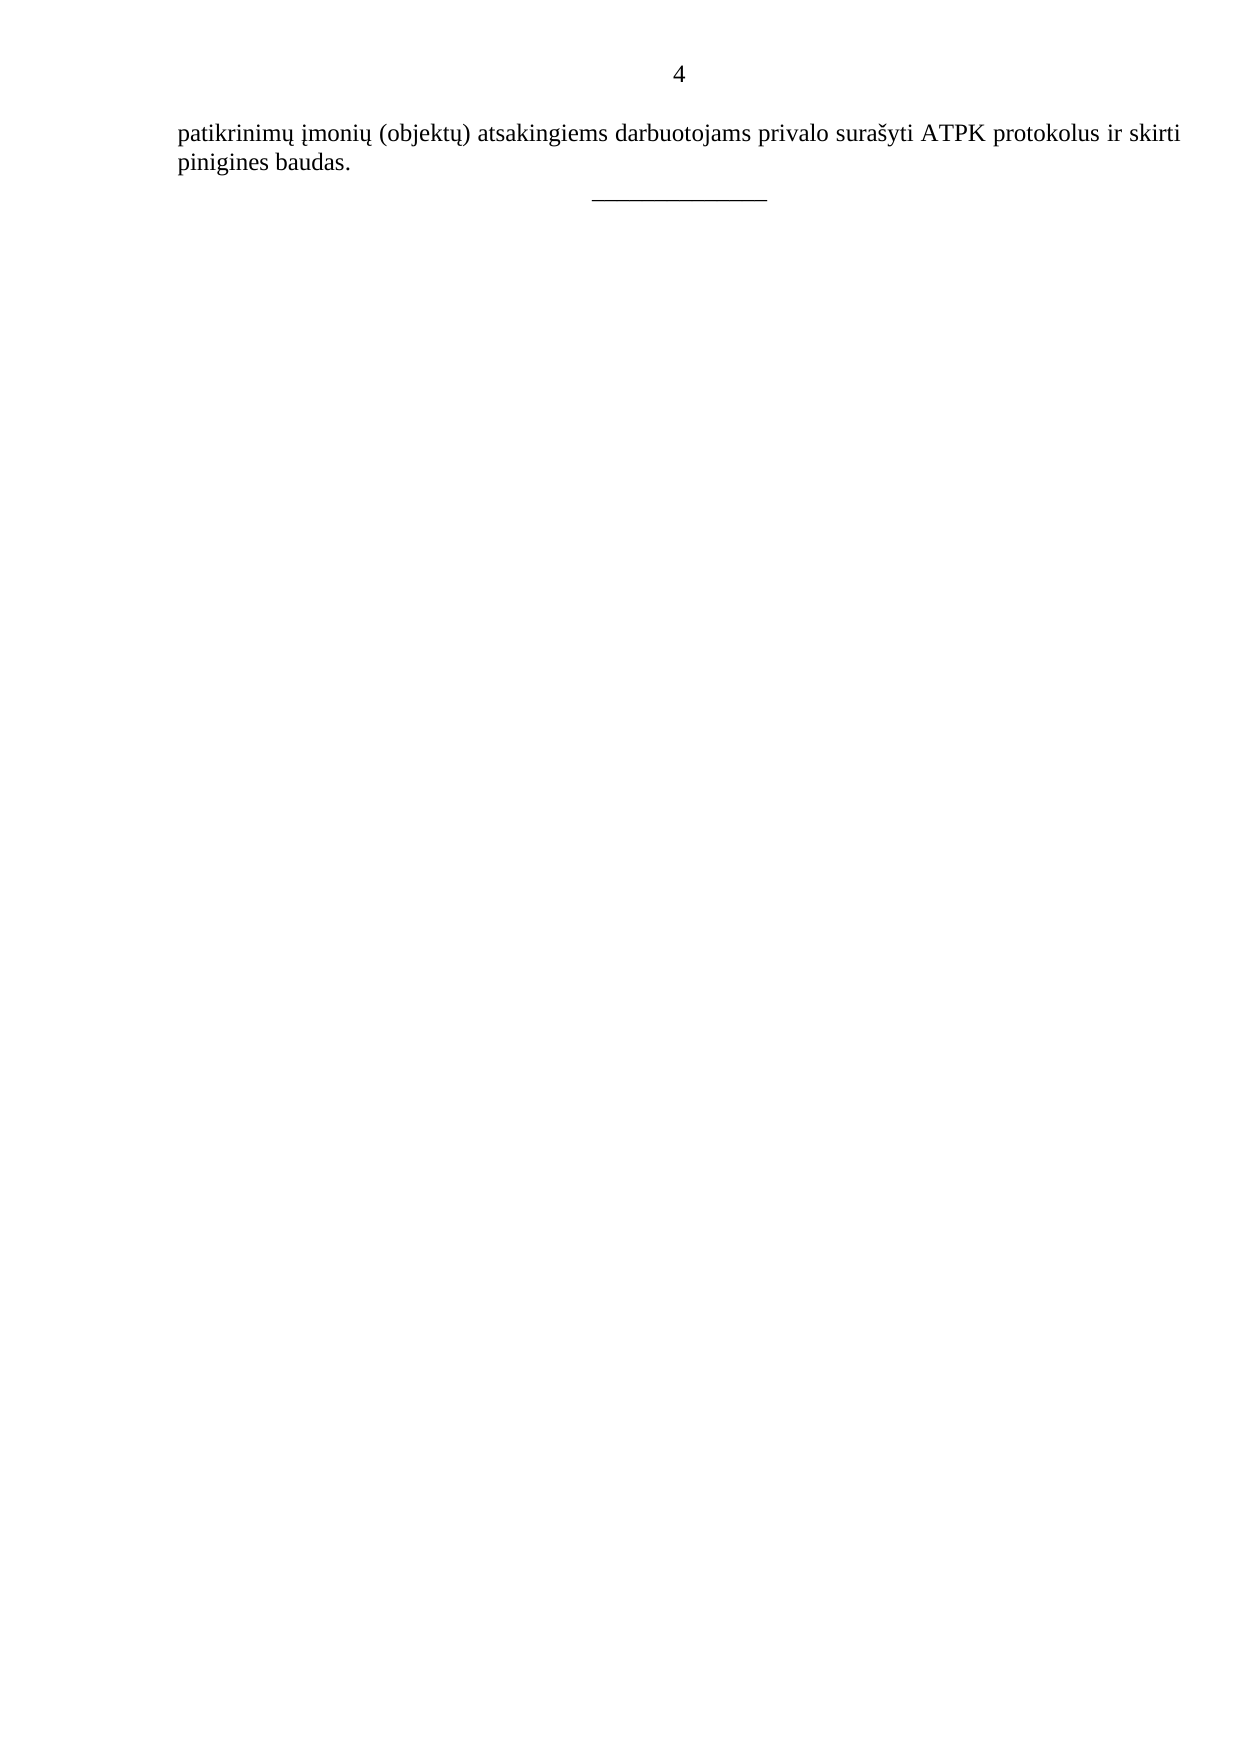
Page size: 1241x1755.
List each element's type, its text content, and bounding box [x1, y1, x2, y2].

text patikrinimų įmonių (objektų) atsakingiems darbuotojams privalo surašyti ATPK protokolus ir skirti pinigines baudas. [177, 118, 1181, 176]
text ______________ [177, 176, 1181, 204]
